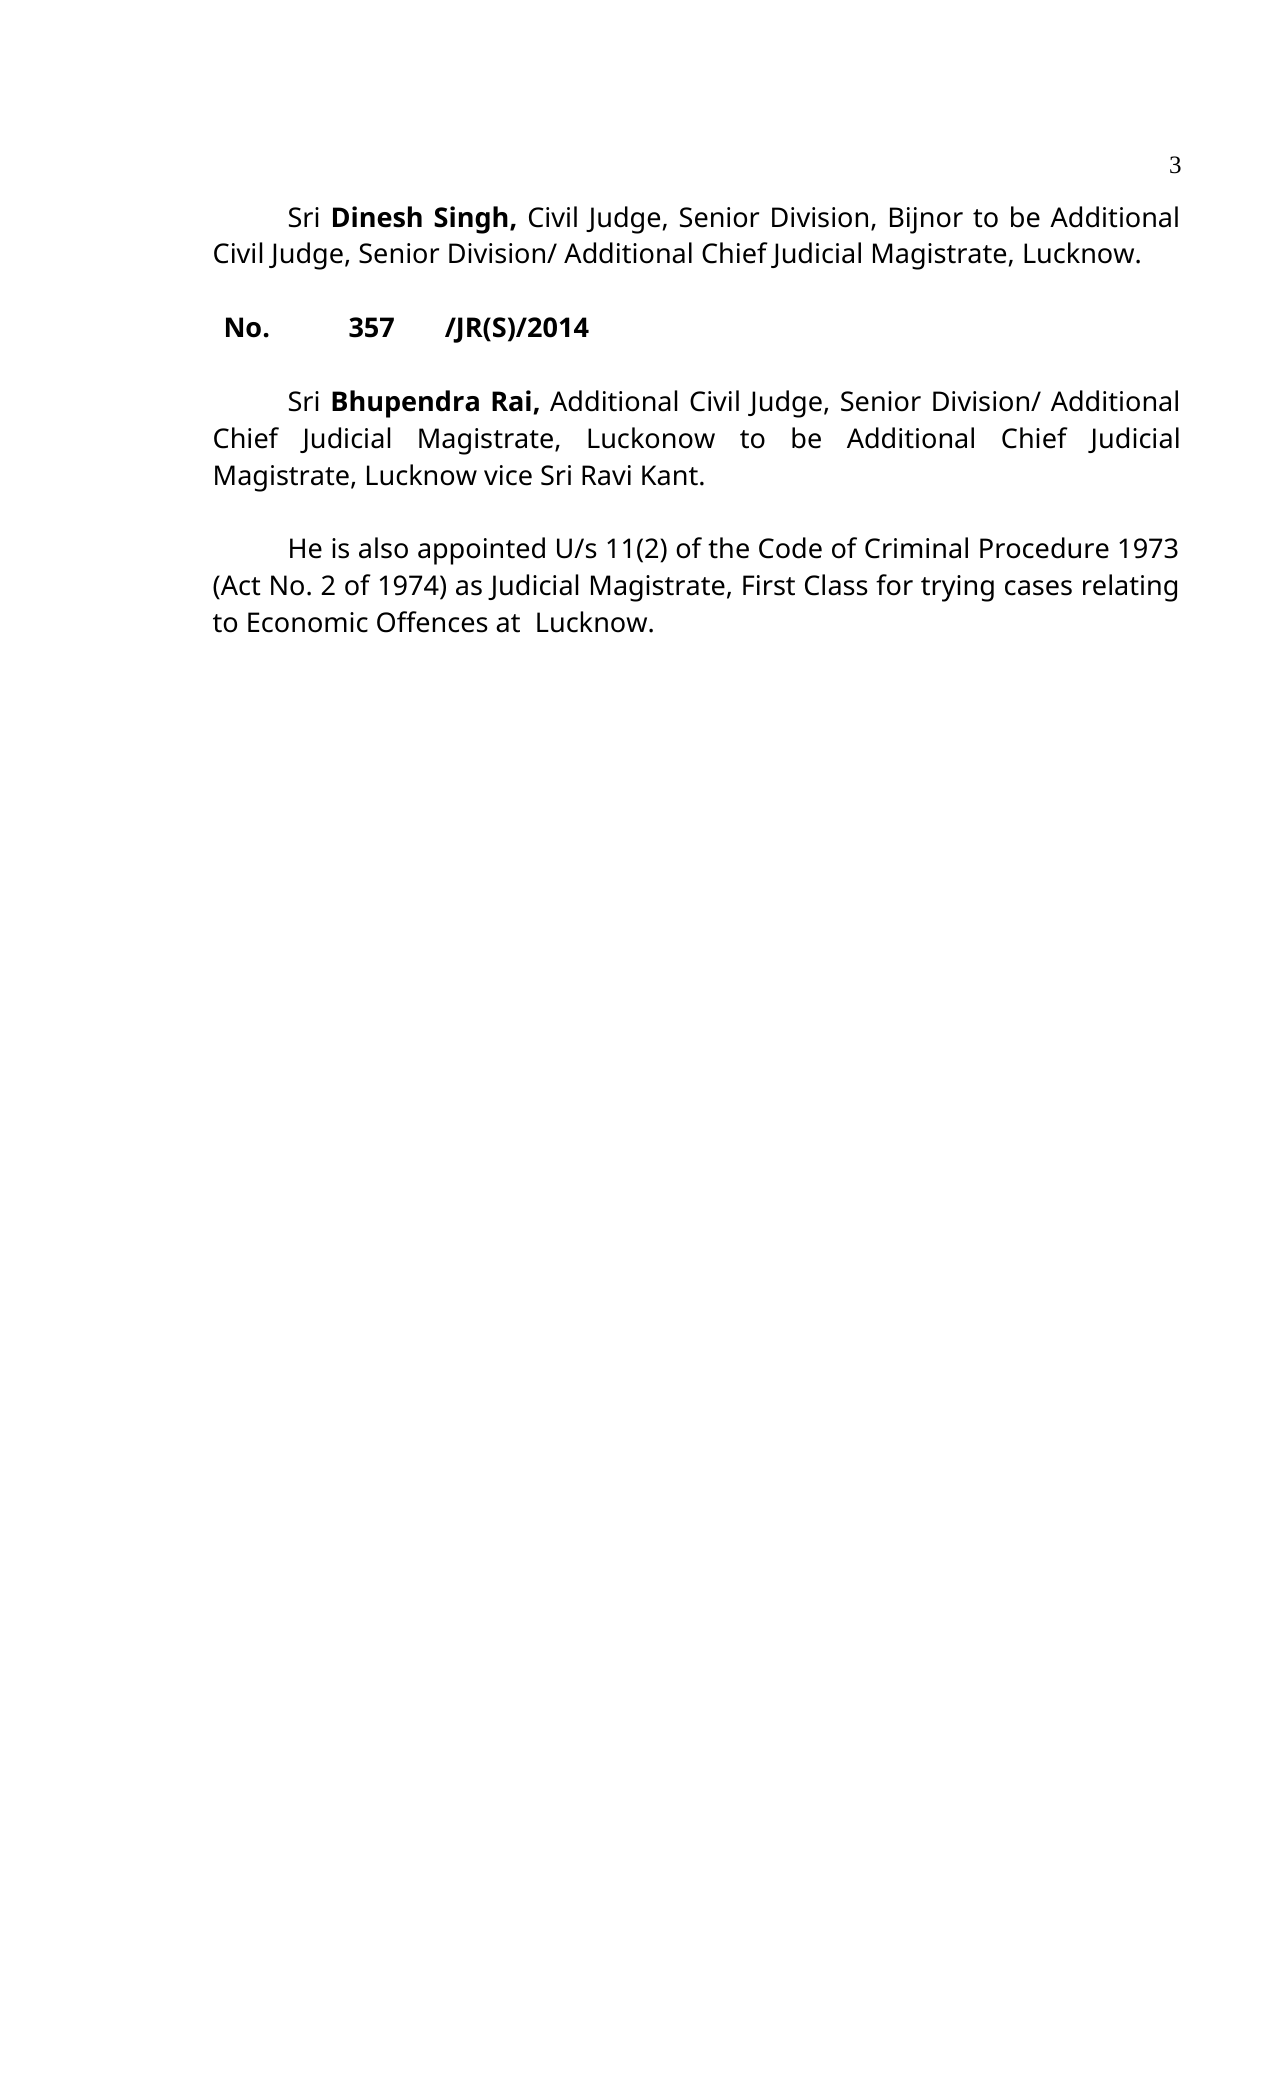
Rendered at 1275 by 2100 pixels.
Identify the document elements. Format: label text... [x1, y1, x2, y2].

table_header [300, 309, 433, 346]
table_header No. [212, 309, 299, 346]
text He is also appointed U/s 11(2) of the Code of Criminal Procedure 1973 (Act No. 2 of 1974) as Judicial Magistrate, First Class for trying cases relating to Economic Offences at Lucknow. [212, 530, 1181, 641]
text Sri Dinesh Singh, Civil Judge, Senior Division, Bijnor to be Additional Civil Judge, Senior Division/ Additional Chief Judicial Magistrate, Lucknow. [212, 198, 1181, 272]
table_header /JR(S)/2014 [433, 309, 642, 346]
text Sri Bhupendra Rai, Additional Civil Judge, Senior Division/ Additional Chief Judicial Magistrate, Luckonow to be Additional Chief Judicial Magistrate, Lucknow vice Sri Ravi Kant. [212, 382, 1181, 493]
